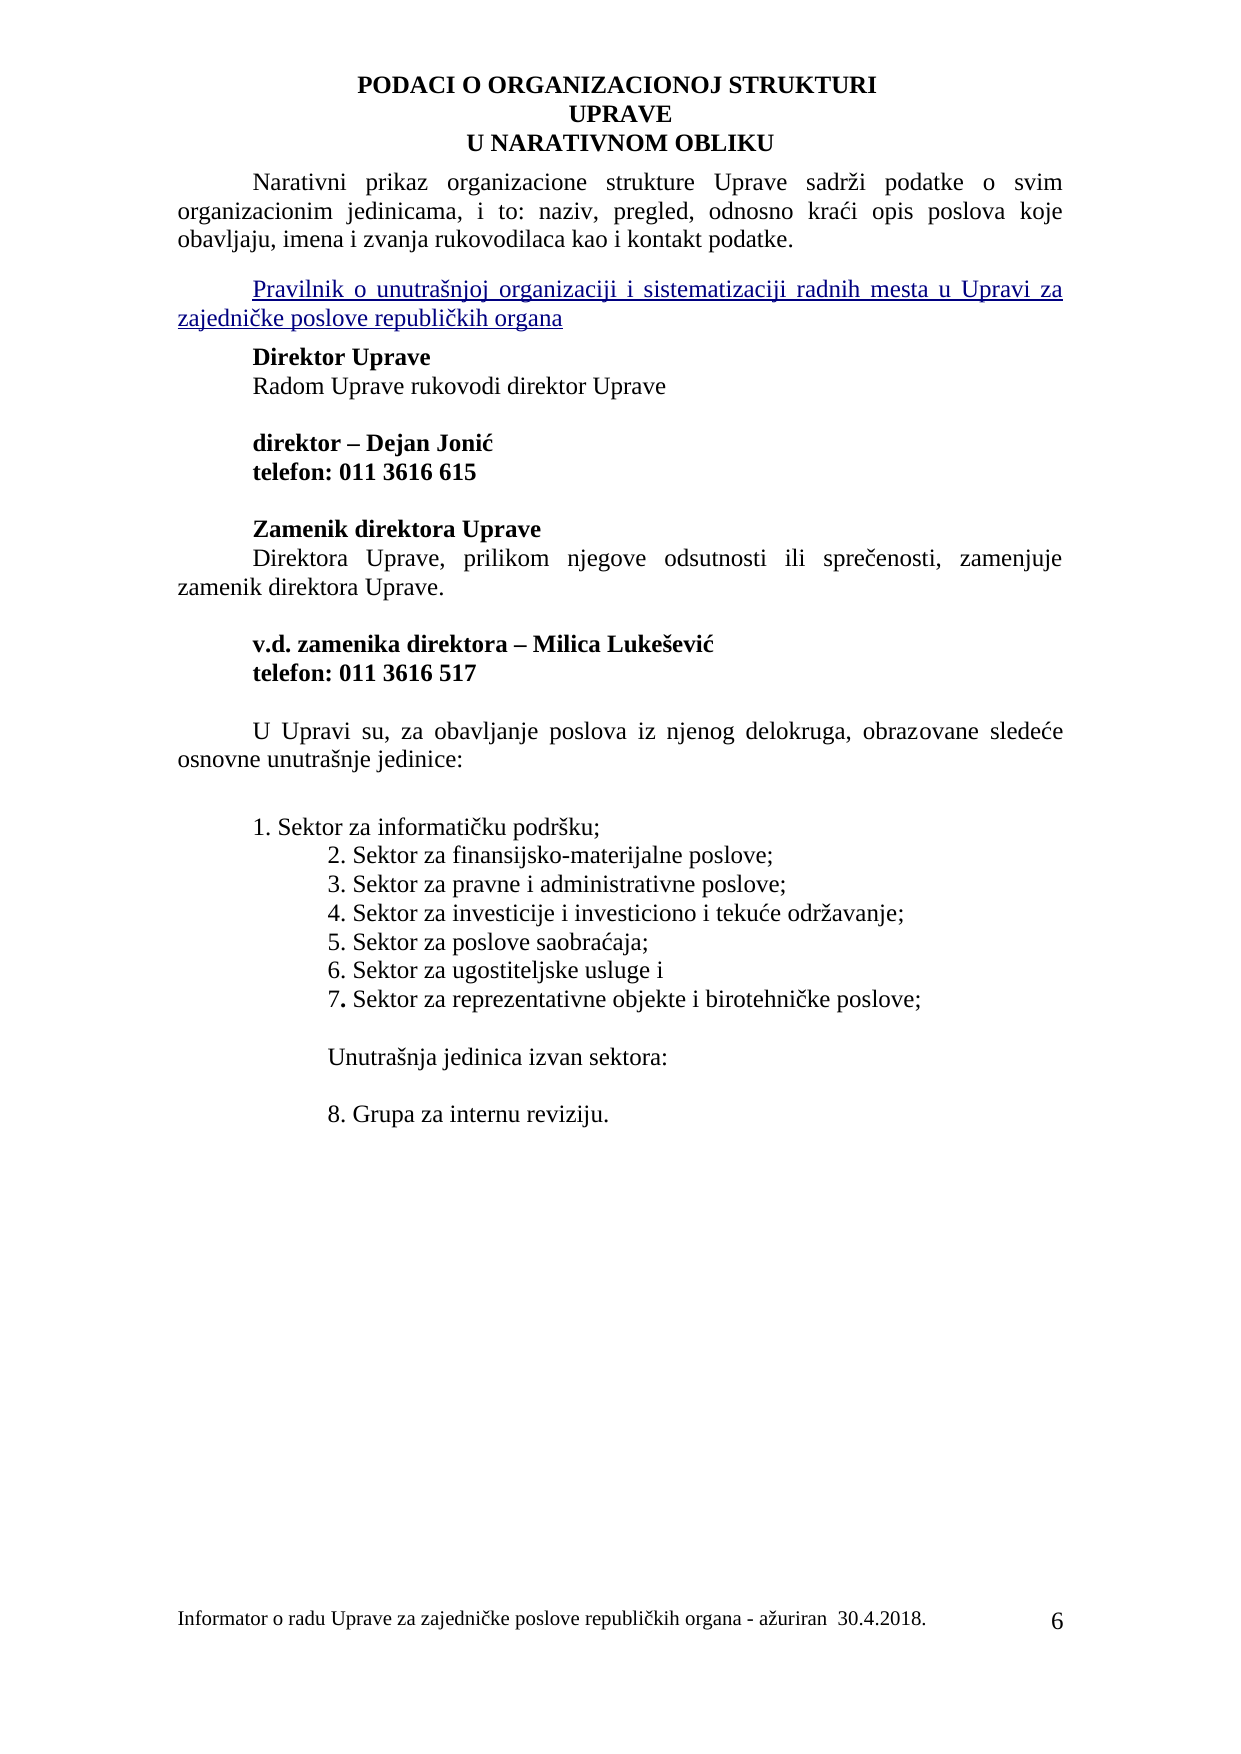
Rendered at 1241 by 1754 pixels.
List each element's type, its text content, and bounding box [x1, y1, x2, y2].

text 8. Grupa za internu reviziju. [177, 1099, 1063, 1128]
text U NARATIVNOM OBLIKU [177, 128, 1063, 157]
text Narativni prikaz organizacione strukture Uprave sadrži podatke o svim organizacionim jedinicama, i to: naziv, pregled, odnosno kraći opis poslova koje obavlјaju, imena i zvanja rukovodilaca kao i kontakt podatke. [177, 167, 1063, 253]
text 6. Sektor za ugostitelјske usluge i [177, 955, 1063, 984]
text Pravilnik o unutrašnjoj organizaciji i sistematizaciji radnih mesta u Upravi za zajedničke poslove republičkih organa [177, 274, 1063, 332]
text Radom Uprave rukovodi direktor Uprave [177, 371, 1063, 399]
text UPRAVE [177, 99, 1063, 128]
text direktor – Dejan Jonić [177, 428, 1063, 457]
text 7. Sektor za reprezentativne objekte i birotehničke poslove; [177, 984, 1063, 1013]
text U Upravi su, za obavlјanje poslova iz njenog delokruga, obrazovane sledeće osnovne unutrašnje jedinice: [177, 716, 1063, 773]
text v.d. zamenika direktora – Milica Lukešević [177, 629, 1063, 658]
text telefon: 011 3616 517 [177, 658, 1063, 687]
text PODACI O ORGANIZACIONOJ STRUKTURI [177, 70, 1063, 99]
text 2. Sektor za finansijsko-materijalne poslove; [177, 840, 1063, 869]
text 5. Sektor za poslove saobraćaja; [177, 927, 1063, 955]
text Direktor Uprave [177, 342, 1063, 371]
text telefon: 011 3616 615 [177, 457, 1063, 486]
text 4. Sektor za investicije i investiciono i tekuće održavanje; [177, 898, 1063, 927]
text Unutrašnja jedinica izvan sektora: [177, 1042, 1063, 1070]
text Zamenik direktora Uprave [177, 514, 1063, 543]
text 1. Sektor za informatičku podršku; [177, 812, 1063, 840]
text 3. Sektor za pravne i administrativne poslove; [177, 869, 1063, 898]
text Direktora Uprave, prilikom njegove odsutnosti ili sprečenosti, zamenjuje zamenik direktora Uprave. [177, 543, 1063, 601]
